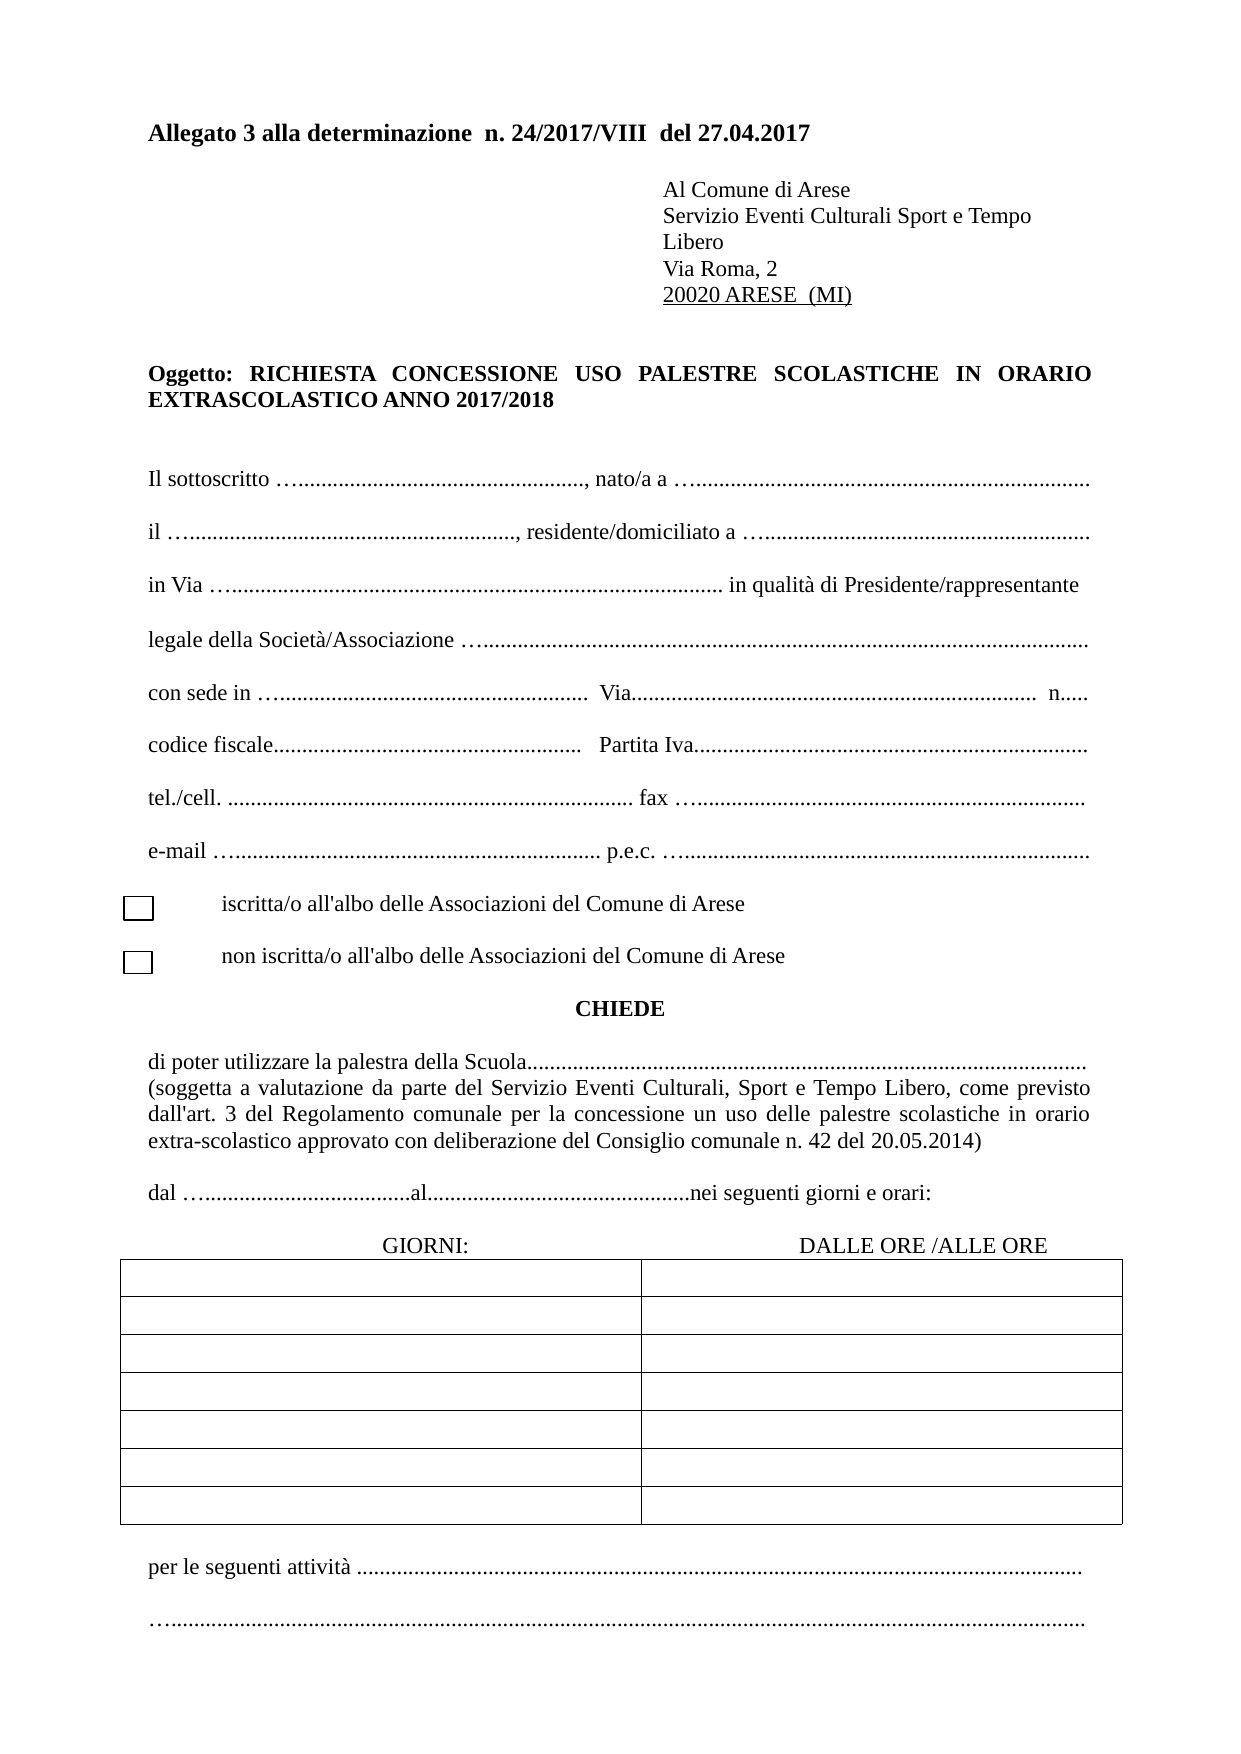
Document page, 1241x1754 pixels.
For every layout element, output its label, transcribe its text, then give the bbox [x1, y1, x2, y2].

text Allegato 3 alla determinazione n. 24/2017/VIII del 27.04.2017 [148, 118, 1092, 147]
text e-mail …................................................................ p.e.c. …....................................................................... [148, 837, 1092, 863]
text in Via …...................................................................................... in qualità di Presidente/rappresentante [148, 571, 1092, 597]
table_cell [642, 1373, 1122, 1410]
table_cell [642, 1449, 1122, 1486]
text Il sottoscritto ….................................................., nato/a a …..................................................................... [148, 466, 1092, 492]
table_cell [121, 1487, 641, 1524]
text GIORNI: DALLE ORE /ALLE ORE [148, 1232, 1092, 1258]
text codice fiscale...................................................... Partita Iva..................................................................... [148, 731, 1092, 758]
text (soggetta a valutazione da parte del Servizio Eventi Culturali, Sport e Tempo Libero, come previsto dall'art. 3 del Regolamento comunale per la concessione un uso delle palestre scolastiche in orario extra-scolastico approvato con deliberazione del Consiglio comunale n. 42 del 20.05.2014) [148, 1074, 1092, 1153]
text non iscritta/o all'albo delle Associazioni del Comune di Arese [148, 942, 1092, 969]
table_cell [642, 1411, 1122, 1448]
text …................................................................................................................................................................ [148, 1606, 1092, 1632]
table_cell [121, 1373, 641, 1410]
text il …........................................................., residente/domiciliato a …......................................................... [148, 518, 1092, 544]
text tel./cell. ....................................................................... fax ….................................................................... [148, 784, 1092, 811]
text dal …....................................al..............................................nei seguenti giorni e orari: [148, 1179, 1092, 1206]
text Al Comune di Arese [148, 176, 1092, 202]
text per le seguenti attività ............................................................................................................................... [148, 1553, 1092, 1579]
text con sede in …...................................................... Via....................................................................... n..... [148, 679, 1092, 705]
text legale della Società/Associazione ….......................................................................................................... [148, 626, 1092, 652]
text di poter utilizzare la palestra della Scuola.................................................................................................. [148, 1048, 1092, 1074]
table_header [121, 1260, 641, 1296]
text Via Roma, 2 [148, 255, 1092, 281]
text iscritta/o all'albo delle Associazioni del Comune di Arese [148, 889, 1092, 916]
table_cell [121, 1411, 641, 1448]
text 20020 ARESE (MI) [148, 281, 1092, 307]
text Servizio Eventi Culturali Sport e Tempo Libero [148, 202, 1092, 255]
table_cell [642, 1335, 1122, 1372]
table_cell [642, 1487, 1122, 1524]
text CHIEDE [148, 995, 1092, 1021]
table_cell [642, 1297, 1122, 1334]
table_cell [121, 1335, 641, 1372]
table_header [642, 1260, 1122, 1296]
table_cell [121, 1449, 641, 1486]
text Oggetto: RICHIESTA CONCESSIONE USO PALESTRE SCOLASTICHE IN ORARIO EXTRASCOLASTICO ANNO 2017/2018 [148, 360, 1092, 413]
table_cell [121, 1297, 641, 1334]
